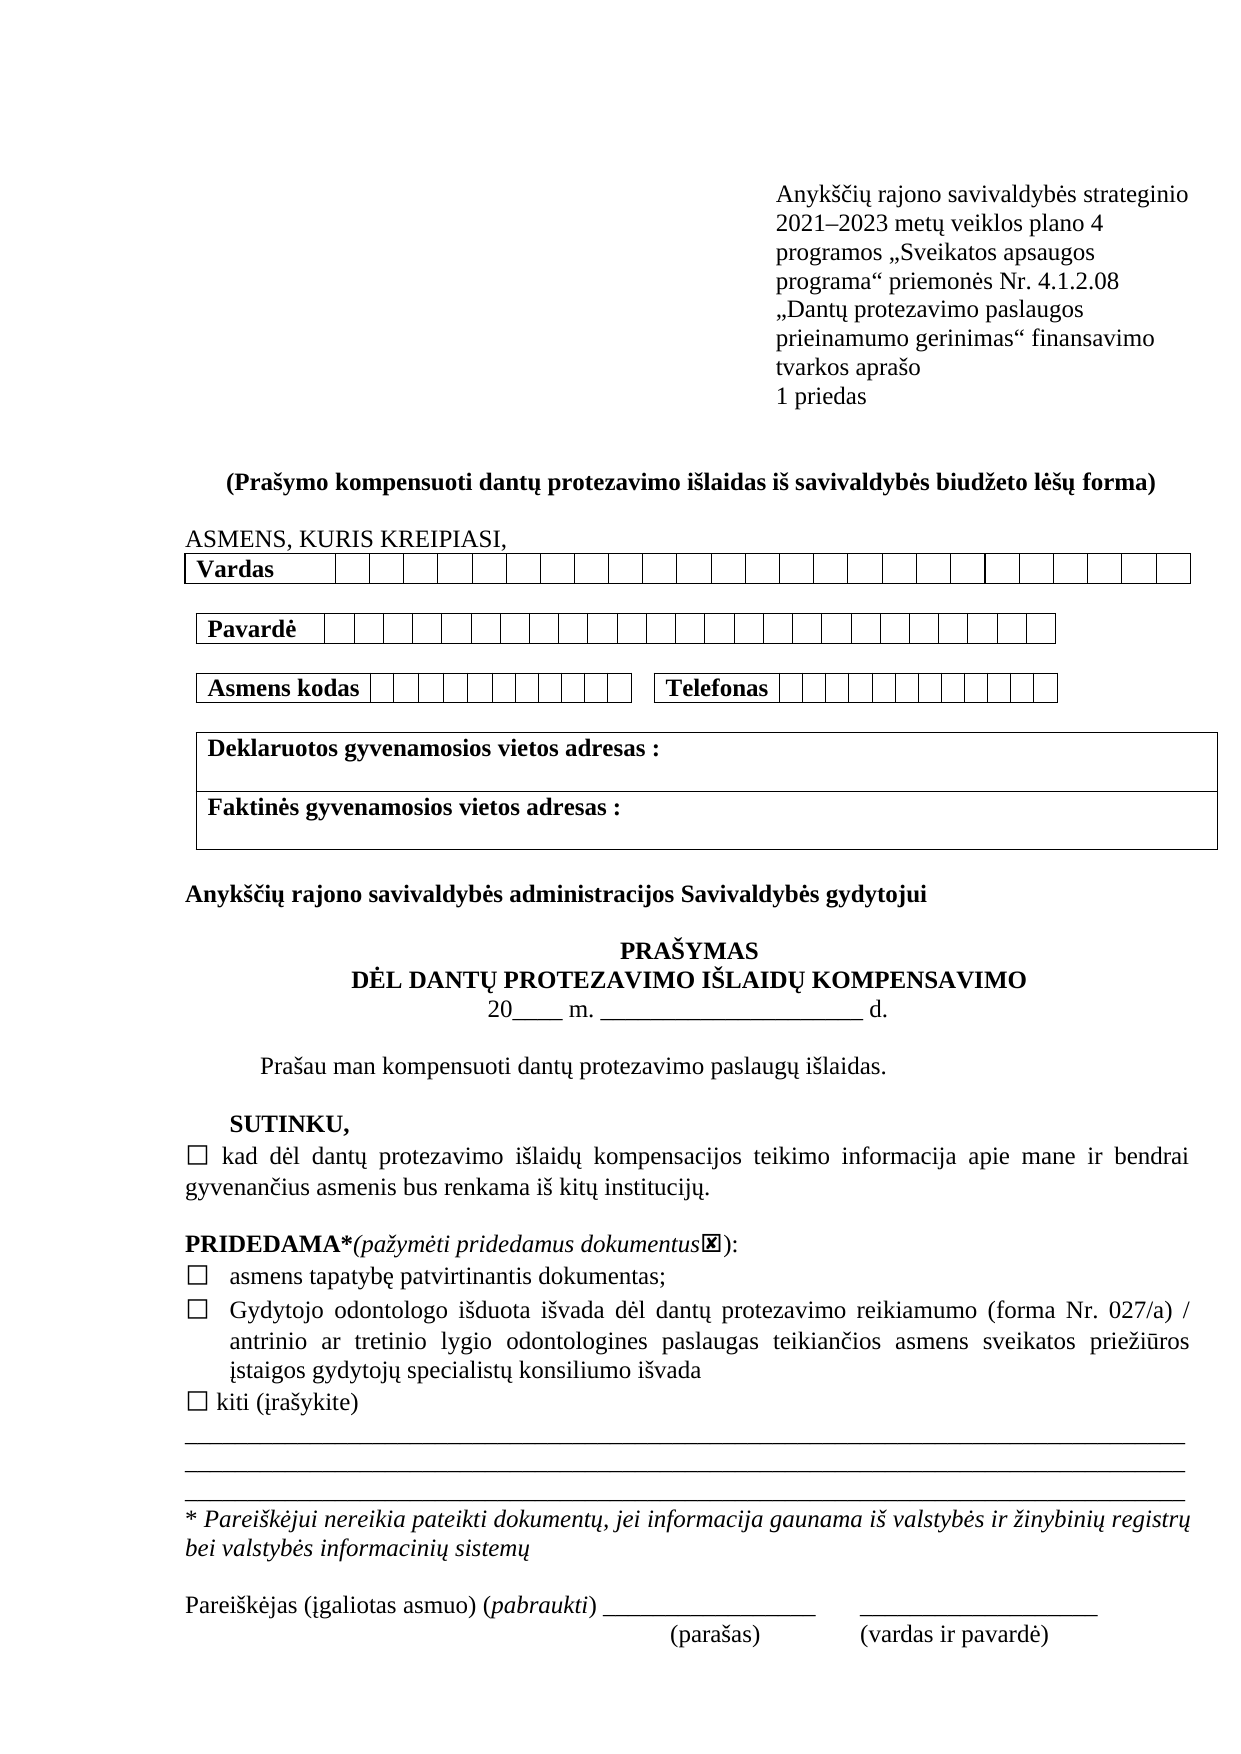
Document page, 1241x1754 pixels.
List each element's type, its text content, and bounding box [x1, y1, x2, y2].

table_header [618, 614, 646, 643]
text ________________________________________________________________________________ [185, 1418, 1193, 1446]
table_header [883, 554, 916, 583]
table_header [516, 674, 538, 702]
table_header [803, 674, 825, 702]
table_header [712, 554, 745, 583]
table_header Asmens kodas [197, 674, 370, 702]
table_header [873, 674, 895, 702]
text SUTINKU, [229, 1109, 1190, 1138]
table_header [413, 614, 441, 643]
table_header [1020, 554, 1053, 583]
table_header [1056, 613, 1198, 643]
table_header [939, 614, 967, 643]
table_header [501, 614, 529, 643]
text PRAŠYMAS [185, 936, 1193, 965]
table_header [609, 554, 642, 583]
table_header [676, 614, 704, 643]
text DĖL DANTŲ PROTEZAVIMO IŠLAIDŲ KOMPENSAVIMO [185, 965, 1193, 994]
table_header [919, 674, 941, 702]
table_header [998, 614, 1026, 643]
text programos „Sveikatos apsaugos [776, 237, 1190, 266]
text ⬜ asmens tapatybę patvirtinantis dokumentas; [185, 1258, 1193, 1292]
table_header [562, 674, 584, 702]
table_header [852, 614, 880, 643]
table_header [988, 674, 1010, 702]
table_header [735, 614, 763, 643]
table_header [881, 614, 909, 643]
table_header [419, 674, 443, 702]
table_header [588, 614, 617, 643]
table_header [336, 554, 369, 583]
table_header Deklaruotos gyvenamosios vietos adresas : [197, 733, 1217, 791]
text (Prašymo kompensuoti dantų protezavimo išlaidas iš savivaldybės biudžeto lėšų forma) [185, 467, 1190, 496]
table_header [384, 614, 412, 643]
text 1 priedas [776, 381, 1190, 409]
table_header [444, 674, 467, 702]
table_header [468, 674, 492, 702]
table_header [608, 674, 631, 702]
table_header [404, 554, 437, 583]
table_header [793, 614, 821, 643]
table_header [1027, 614, 1055, 643]
text Prašau man kompensuoti dantų protezavimo paslaugų išlaidas. [185, 1051, 1190, 1080]
table_header [370, 554, 403, 583]
table_header [986, 554, 1019, 583]
table_header [814, 554, 847, 583]
table_header [530, 614, 558, 643]
table_header Pavardė [197, 614, 324, 643]
text (parašas) (vardas ir pavardė) [185, 1619, 1190, 1648]
table_header [647, 614, 675, 643]
table_header [910, 614, 938, 643]
table_header [942, 674, 964, 702]
table_cell Faktinės gyvenamosios vietos adresas : [197, 792, 1217, 849]
table_header [951, 554, 984, 583]
text * Pareiškėjui nereikia pateikti dokumentų, jei informacija gaunama iš valstybės ir žinybinių registrų bei valstybės informacinių sistemų [185, 1504, 1193, 1561]
table_header [746, 554, 779, 583]
text ________________________________________________________________________________ [185, 1446, 1193, 1475]
text „Dantų protezavimo paslaugos [776, 294, 1190, 323]
text 2021–2023 metų veiklos plano 4 [776, 208, 1190, 237]
table_header [705, 614, 734, 643]
text ⬜ Gydytojo odontologo išduota išvada dėl dantų protezavimo reikiamumo (forma Nr. 027/a) / antrinio ar tretinio lygio odontologines paslaugas teikiančios asmens sveikatos priežiūros įstaigos gydytojų specialistų konsiliumo išvada [185, 1292, 1190, 1383]
table_header [896, 674, 918, 702]
text ⬜ kad dėl dantų protezavimo išlaidų kompensacijos teikimo informacija apie mane ir bendrai gyvenančius asmenis bus renkama iš kitų institucijų. [185, 1138, 1190, 1200]
table_header [493, 674, 515, 702]
table_header [965, 674, 987, 702]
table_header [1054, 554, 1087, 583]
text Pareiškėjas (įgaliotas asmuo) (pabraukti) _________________ ___________________ [185, 1590, 1190, 1619]
table_header [371, 674, 393, 702]
table_header [472, 614, 500, 643]
table_header [355, 614, 383, 643]
table_header [849, 674, 872, 702]
table_header [325, 614, 354, 643]
table_header [848, 554, 882, 583]
table_header [507, 554, 540, 583]
text prieinamumo gerinimas“ finansavimo [776, 323, 1190, 352]
table_header [826, 674, 848, 702]
table_header [1011, 674, 1033, 702]
text ASMENS, KURIS KREIPIASI, [185, 524, 1190, 553]
table_header [643, 554, 676, 583]
table_header [585, 674, 607, 702]
table_header [632, 673, 654, 702]
table_header [541, 554, 574, 583]
table_header [438, 554, 472, 583]
text tvarkos aprašo [776, 352, 1190, 381]
table_header [442, 614, 471, 643]
table_header [822, 614, 851, 643]
table_header [1088, 554, 1121, 583]
text Anykščių rajono savivaldybės administracijos Savivaldybės gydytojui [185, 879, 1193, 908]
text ________________________________________________________________________________ [185, 1475, 1193, 1504]
text 20____ m. _____________________ d. [185, 994, 1190, 1023]
table_header [473, 554, 506, 583]
table_header [780, 674, 802, 702]
table_header Telefonas [655, 674, 779, 702]
table_header [539, 674, 561, 702]
table_header [677, 554, 711, 583]
text Anykščių rajono savivaldybės strateginio [776, 179, 1190, 208]
table_header [1157, 554, 1190, 583]
table_header [394, 674, 418, 702]
text PRIDEDAMA*(pažymėti pridedamus dokumentus): [185, 1229, 1190, 1258]
table_header [917, 554, 950, 583]
table_header [575, 554, 608, 583]
table_header [1122, 554, 1156, 583]
table_header [780, 554, 813, 583]
table_header [968, 614, 997, 643]
text programa“ priemonės Nr. 4.1.2.08 [776, 266, 1190, 294]
table_header [1034, 674, 1057, 702]
table_header Vardas [186, 554, 335, 583]
table_header [559, 614, 587, 643]
table_header [764, 614, 792, 643]
text ⬜ kiti (įrašykite) [185, 1383, 1193, 1418]
